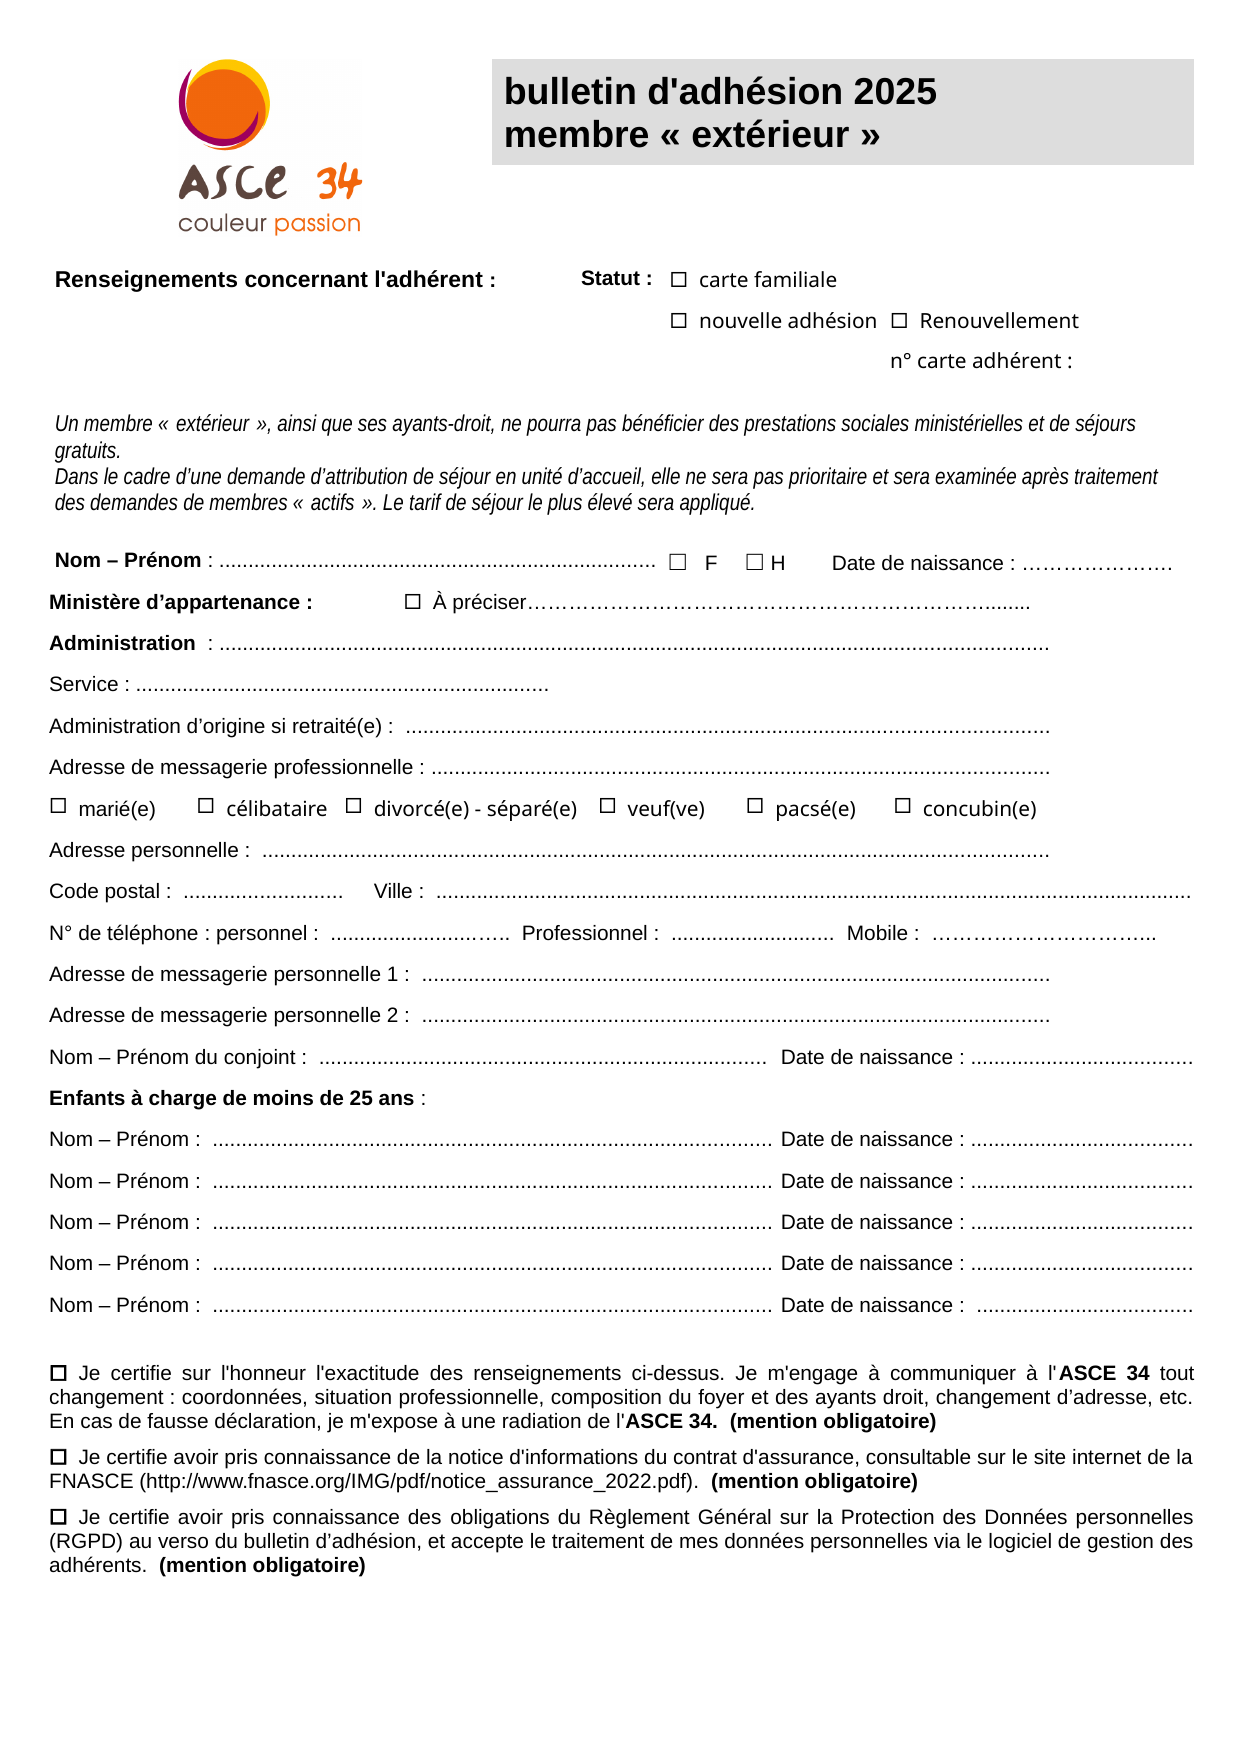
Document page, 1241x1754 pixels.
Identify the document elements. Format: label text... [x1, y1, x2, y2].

table_cell [55, 306, 581, 386]
table_cell Administration d’origine si retraité(e) : [49, 705, 1194, 746]
table_cell Date de naissance : [781, 1243, 1194, 1284]
table_cell [49, 236, 492, 266]
table_cell Nom – Prénom : [49, 1160, 781, 1201]
table_cell nouvelle adhésion [669, 306, 890, 386]
table_header Nom – Prénom du conjoint : [49, 1036, 781, 1077]
table_cell [344, 870, 374, 912]
table_cell Date de naissance : [781, 1284, 1194, 1325]
list Je certifie sur l'honneur l'exactitude des renseignements ci-dessus. Je m'engage à communiquer à l'ASCE 34 tout changement : coordonnées, situation professionnelle, composition du foyer et des ayants droit, changement d’adresse, etc. En cas de fausse déclaration, je m'expose à une radiation de l'ASCE 34. (mention obligatoire) [49, 1361, 1194, 1433]
table_header [890, 266, 1194, 306]
table_cell [492, 165, 1194, 236]
table_header [363, 59, 492, 236]
table_header bulletin d'adhésion 2025 membre « extérieur » [492, 59, 1194, 165]
table_header concubin(e) [893, 788, 1194, 829]
table_cell Renouvellement n° carte adhérent : [890, 306, 1194, 386]
table_header carte familiale [669, 266, 890, 306]
table_cell N° de téléphone : personnel : ….. [49, 912, 522, 953]
table_cell [781, 1077, 1194, 1118]
table_cell Nom – Prénom : [49, 1201, 781, 1243]
table_cell Administration : [49, 622, 1194, 664]
table_header célibataire [196, 788, 344, 829]
table_cell Nom – Prénom : [55, 540, 669, 581]
table_header veuf(ve) [598, 788, 746, 829]
table_cell [551, 664, 1194, 705]
table_header Statut : [581, 266, 669, 306]
list Je certifie avoir pris connaissance des obligations du Règlement Général sur la Protection des Données personnelles (RGPD) au verso du bulletin d’adhésion, et accepte le traitement de mes données personnelles via le logiciel de gestion des adhérents. (mention obligatoire) [49, 1504, 1194, 1577]
table_header marié(e) [49, 788, 196, 829]
table_header Date de naissance : [781, 1036, 1194, 1077]
table_cell Adresse de messagerie personnelle 2 : [49, 995, 1194, 1036]
table_header Ministère d’appartenance : [49, 581, 403, 622]
table_header [49, 59, 178, 236]
picture [178, 59, 363, 237]
table_header À préciser…………………………………………………………........ [403, 581, 1047, 622]
table_cell Un membre « extérieur », ainsi que ses ayants-droit, ne pourra pas bénéficier des prestations sociales ministérielles et de séjours gratuits. Dans le cadre d’une demande d’attribution de séjour en unité d’accueil, elle ne sera pas prioritaire et sera examinée après traitement des demandes de membres « actifs ». Le tarif de séjour le plus élevé sera appliqué. [55, 386, 1194, 539]
table_cell Adresse de messagerie professionnelle : [49, 746, 1194, 788]
table_cell Nom – Prénom : [49, 1243, 781, 1284]
table_cell Enfants à charge de moins de 25 ans : [49, 1077, 781, 1118]
list Je certifie avoir pris connaissance de la notice d'informations du contrat d'assurance, consultable sur le site internet de la FNASCE (http://www.fnasce.org/IMG/pdf/notice_assurance_2022.pdf). (mention obligatoire) [49, 1445, 1194, 1493]
table_cell Code postal : [49, 870, 344, 912]
table_cell □ F □ H Date de naissance : …………………. [669, 540, 1194, 581]
table_cell [581, 306, 669, 386]
table_cell Date de naissance : [781, 1201, 1194, 1243]
table_header [1047, 581, 1194, 622]
table_cell Date de naissance : [781, 1160, 1194, 1201]
table_cell Service : [49, 664, 551, 705]
table_cell Professionnel : [522, 912, 847, 953]
table_cell Mobile : …………………………... [847, 912, 1194, 953]
table_cell Date de naissance : [781, 1119, 1194, 1160]
table_cell Adresse de messagerie personnelle 1 : [49, 953, 1194, 994]
table_cell [492, 236, 1194, 266]
table_cell Ville : [374, 870, 1194, 912]
table_cell Nom – Prénom : [49, 1284, 781, 1325]
table_header Renseignements concernant l'adhérent : [55, 266, 581, 306]
table_header Adresse personnelle : [49, 829, 1194, 870]
table_cell Nom – Prénom : [49, 1119, 781, 1160]
table_header pacsé(e) [746, 788, 893, 829]
table_header divorcé(e) - séparé(e) [344, 788, 598, 829]
